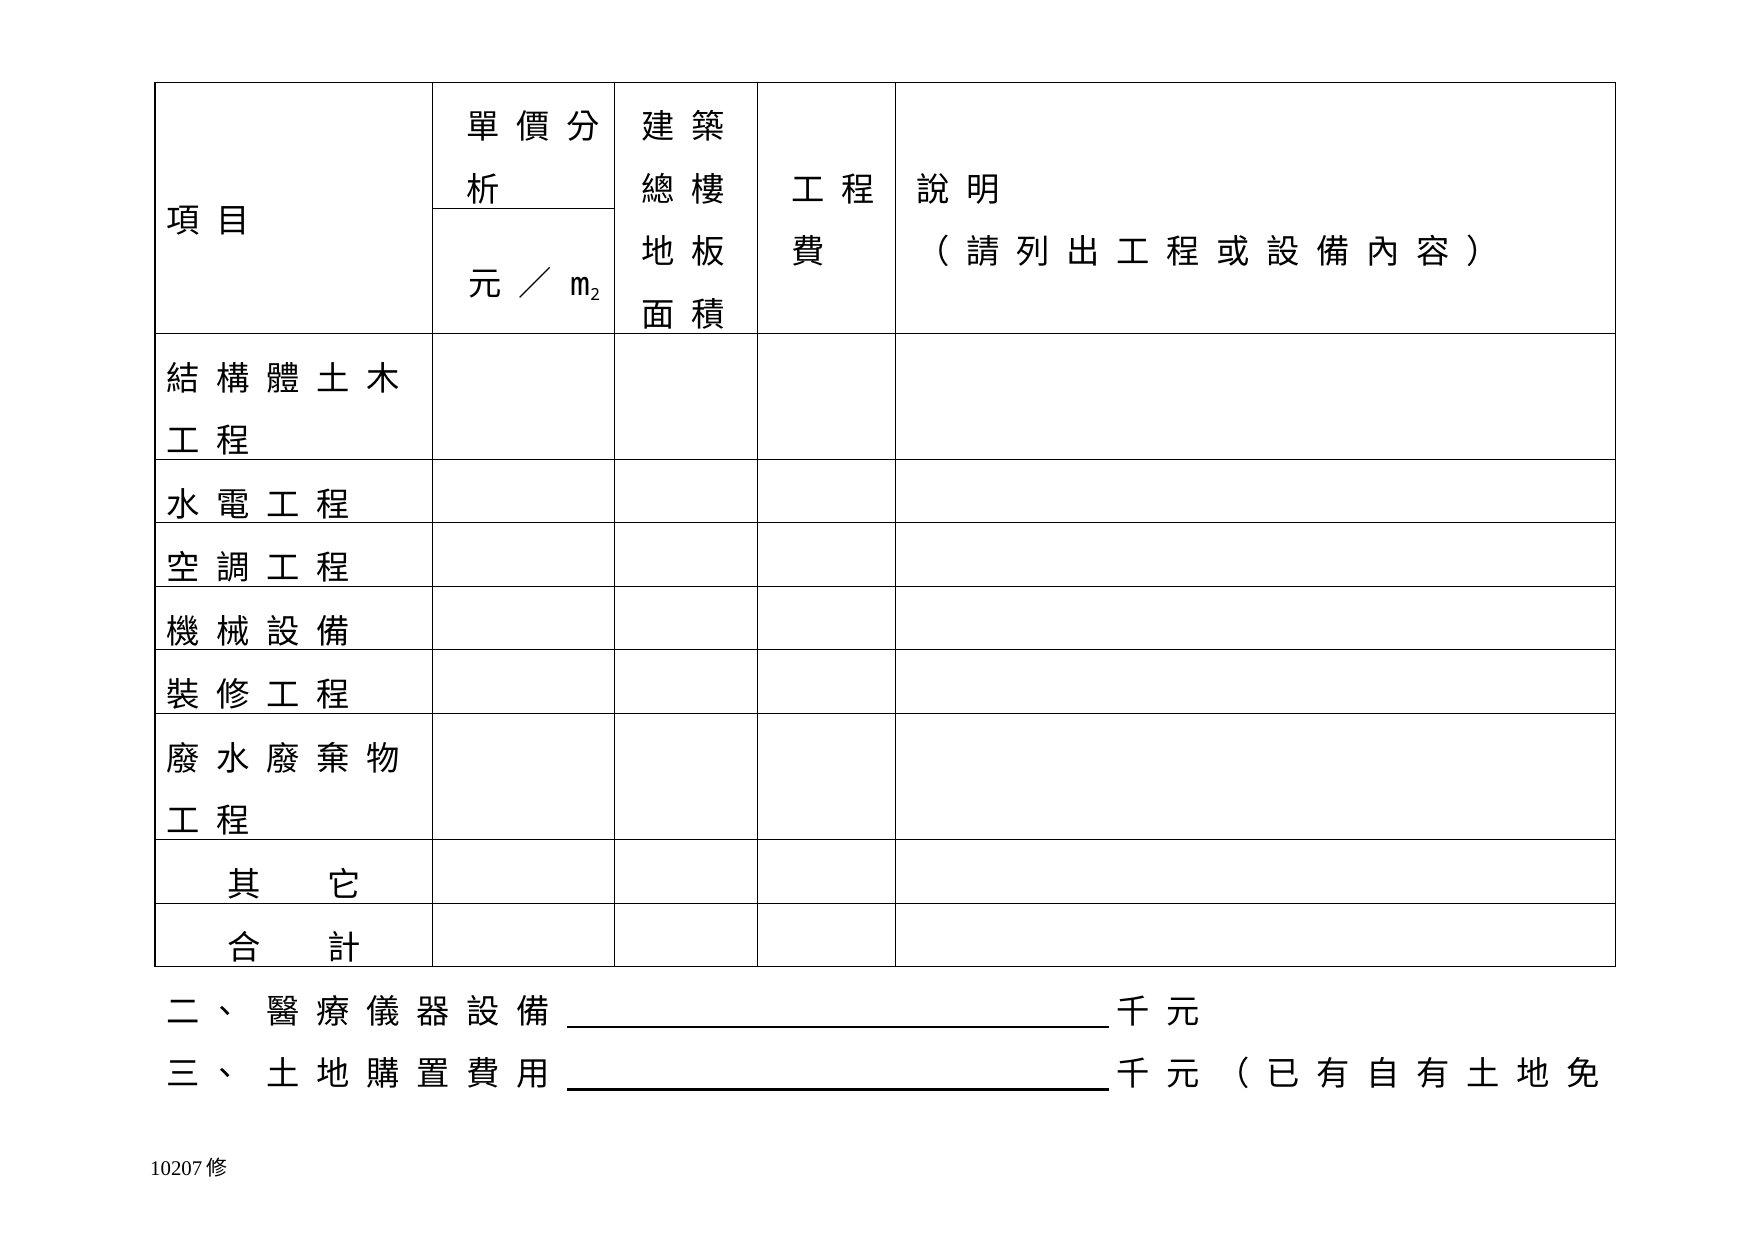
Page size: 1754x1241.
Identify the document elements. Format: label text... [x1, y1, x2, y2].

table_header 項目 [156, 83, 432, 333]
table_cell [758, 904, 895, 966]
table_cell [433, 714, 614, 839]
table_cell [433, 904, 614, 966]
table_cell [615, 334, 757, 459]
table_cell [896, 587, 1615, 649]
table_cell [615, 523, 757, 586]
table_cell [758, 523, 895, 586]
table_cell 合 計 [156, 904, 432, 966]
table_cell [615, 714, 757, 839]
table_cell [758, 334, 895, 459]
table_cell 結構體土木工程 [156, 334, 432, 459]
table_cell 水電工程 [156, 460, 432, 522]
table_cell [896, 904, 1615, 966]
table_cell [433, 334, 614, 459]
text 三、土地購置費用 千元（已有自有土地免 [158, 1029, 1633, 1092]
table_cell [433, 587, 614, 649]
table_cell 裝修工程 [156, 650, 432, 713]
table_header 建築總樓 地板面積 [615, 83, 757, 333]
table_cell [433, 460, 614, 522]
table_cell [758, 587, 895, 649]
table_cell [615, 460, 757, 522]
table_cell [433, 523, 614, 586]
table_header 說明 （請列出工程或設備內容） [896, 83, 1615, 333]
table_cell [896, 650, 1615, 713]
table_cell [896, 460, 1615, 522]
table_cell [758, 650, 895, 713]
table_cell [758, 714, 895, 839]
table_cell 廢水廢棄物工程 [156, 714, 432, 839]
table_cell [615, 650, 757, 713]
table_cell [896, 714, 1615, 839]
table_cell [896, 334, 1615, 459]
table_cell 機械設備 [156, 587, 432, 649]
table_cell [896, 523, 1615, 586]
table_cell [758, 460, 895, 522]
table_header 單價分析 [433, 83, 614, 208]
table_cell 元／m2 [433, 209, 614, 333]
table_cell [896, 840, 1615, 902]
table_cell 空調工程 [156, 523, 432, 586]
table_cell [615, 587, 757, 649]
table_cell [433, 840, 614, 902]
table_cell [758, 840, 895, 902]
table_cell [615, 904, 757, 966]
table_header 工程費 [758, 83, 895, 333]
text 二、醫療儀器設備 千元 [158, 967, 1633, 1029]
table_cell [433, 650, 614, 713]
table_cell [615, 840, 757, 902]
table_cell 其 它 [156, 840, 432, 902]
